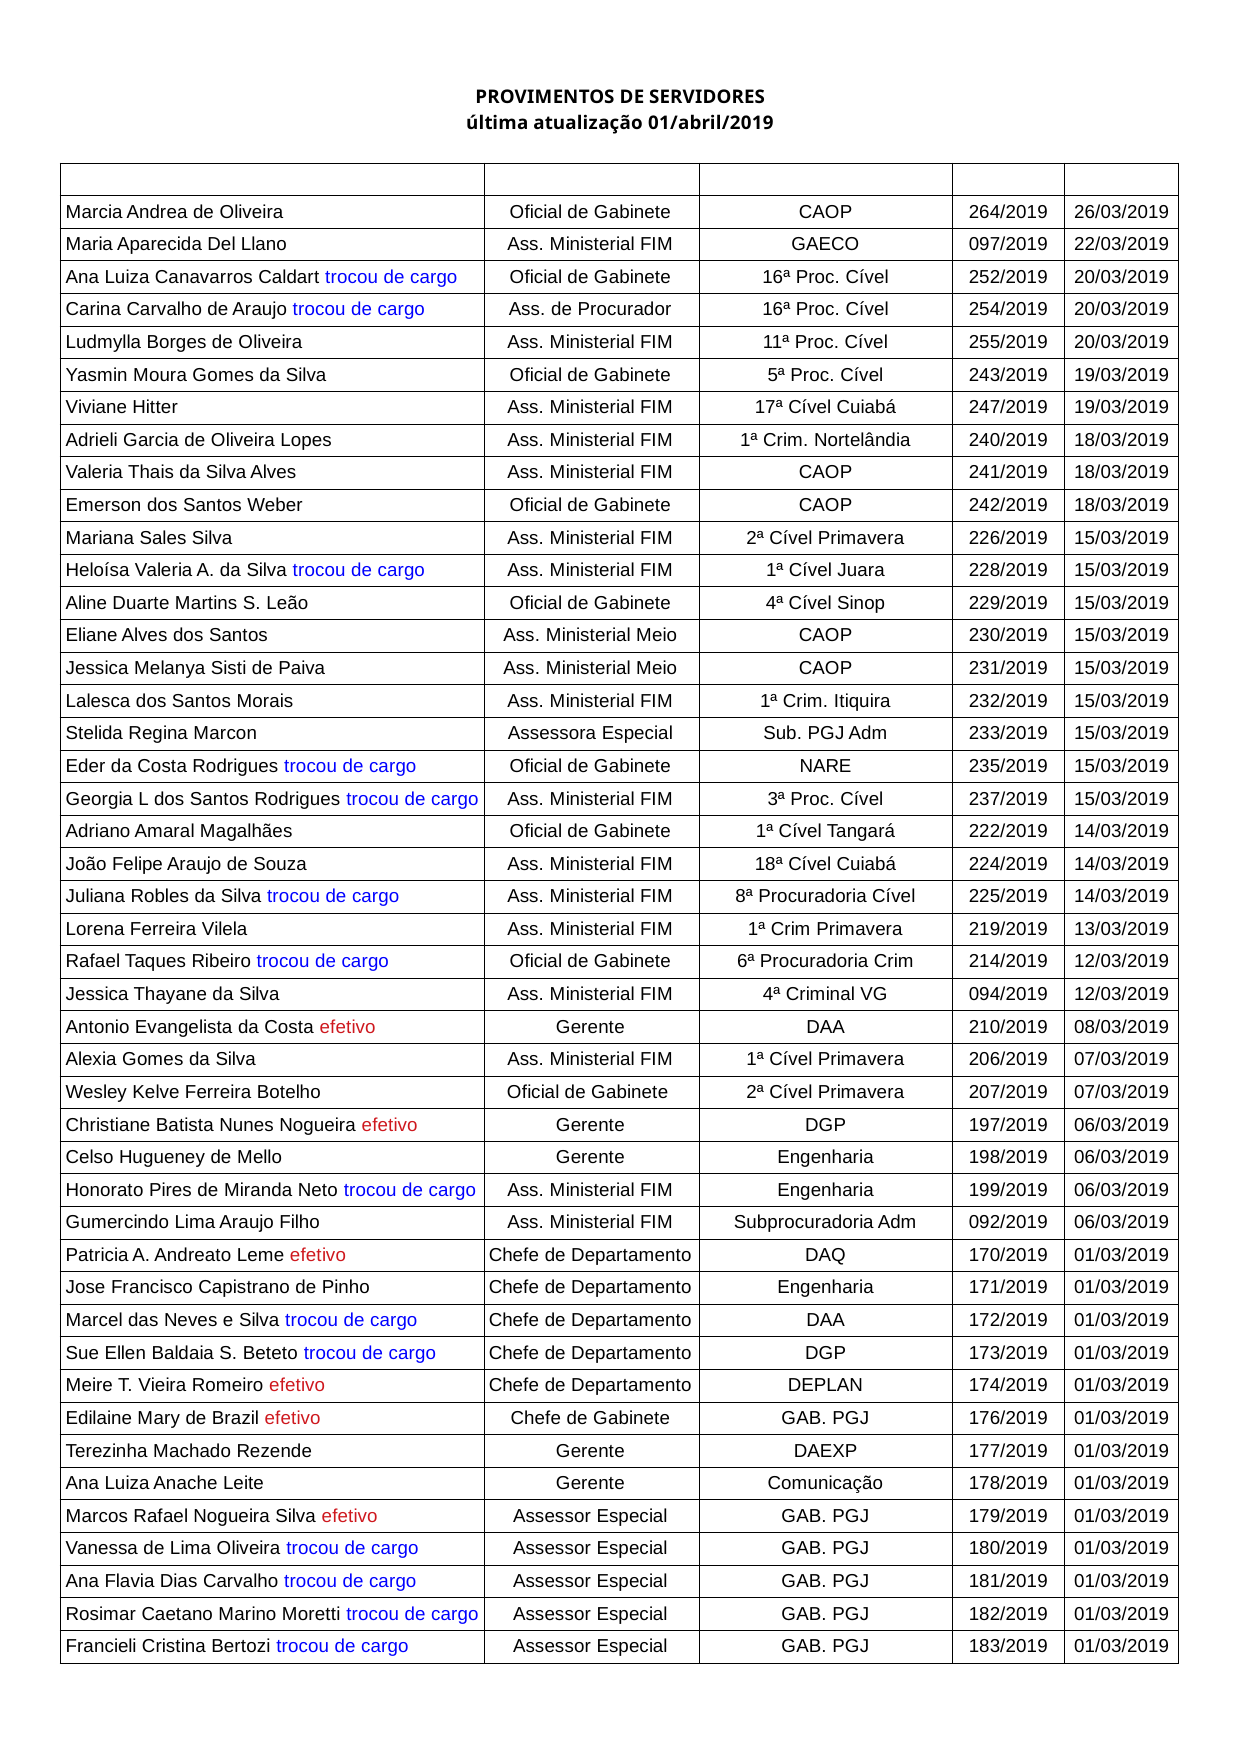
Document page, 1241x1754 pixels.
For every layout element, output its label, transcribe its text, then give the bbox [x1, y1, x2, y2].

table_cell 01/03/2019 [1065, 1403, 1178, 1434]
table_cell 01/03/2019 [1065, 1500, 1178, 1532]
table_cell 8ª Procuradoria Cível [700, 881, 952, 912]
table_cell Christiane Batista Nunes Nogueira efetivo [61, 1109, 484, 1141]
table_cell 199/2019 [953, 1174, 1064, 1206]
table_cell 18ª Cível Cuiabá [700, 848, 952, 880]
table_cell 097/2019 [953, 229, 1064, 260]
table_header [61, 164, 484, 195]
table_cell Marcia Andrea de Oliveira [61, 196, 484, 228]
table_cell 092/2019 [953, 1207, 1064, 1238]
table_cell 1ª Crim. Itiquira [700, 685, 952, 717]
table_cell Chefe de Departamento [485, 1305, 699, 1336]
table_header [1065, 164, 1178, 195]
table_cell 235/2019 [953, 751, 1064, 782]
table_cell 15/03/2019 [1065, 718, 1178, 749]
table_cell GAECO [700, 229, 952, 260]
table_cell Ass. Ministerial FIM [485, 848, 699, 880]
table_cell 214/2019 [953, 946, 1064, 978]
text PROVIMENTOS DE SERVIDORES [59, 83, 1181, 109]
table_cell 06/03/2019 [1065, 1142, 1178, 1173]
table_cell 01/03/2019 [1065, 1240, 1178, 1271]
table_cell 179/2019 [953, 1500, 1064, 1532]
table_cell Yasmin Moura Gomes da Silva [61, 359, 484, 391]
table_cell Engenharia [700, 1142, 952, 1173]
table_cell Assessor Especial [485, 1598, 699, 1630]
table_cell DAA [700, 1305, 952, 1336]
table_cell 2ª Cível Primavera [700, 522, 952, 554]
table_cell Assessora Especial [485, 718, 699, 749]
table_cell 2ª Cível Primavera [700, 1077, 952, 1108]
table_cell Meire T. Vieira Romeiro efetivo [61, 1370, 484, 1402]
table_cell GAB. PGJ [700, 1533, 952, 1564]
table_cell 225/2019 [953, 881, 1064, 912]
table_cell 01/03/2019 [1065, 1435, 1178, 1467]
table_cell Ass. de Procurador [485, 294, 699, 326]
table_cell Marcel das Neves e Silva trocou de cargo [61, 1305, 484, 1336]
table_cell 171/2019 [953, 1272, 1064, 1304]
table_cell Edilaine Mary de Brazil efetivo [61, 1403, 484, 1434]
table_cell 197/2019 [953, 1109, 1064, 1141]
table_cell 01/03/2019 [1065, 1566, 1178, 1597]
table_cell 14/03/2019 [1065, 816, 1178, 847]
table_cell 230/2019 [953, 620, 1064, 652]
table_cell 01/03/2019 [1065, 1305, 1178, 1336]
table_cell Heloísa Valeria A. da Silva trocou de cargo [61, 555, 484, 586]
table_cell Chefe de Departamento [485, 1272, 699, 1304]
table_cell Celso Hugueney de Mello [61, 1142, 484, 1173]
table_cell 07/03/2019 [1065, 1044, 1178, 1076]
table_cell 206/2019 [953, 1044, 1064, 1076]
table_cell Assessor Especial [485, 1631, 699, 1662]
table_cell 01/03/2019 [1065, 1631, 1178, 1662]
table_cell Oficial de Gabinete [485, 587, 699, 619]
table_cell 222/2019 [953, 816, 1064, 847]
table_cell Ass. Ministerial Meio [485, 620, 699, 652]
table_cell 182/2019 [953, 1598, 1064, 1630]
table_cell Adrieli Garcia de Oliveira Lopes [61, 425, 484, 456]
table_cell 172/2019 [953, 1305, 1064, 1336]
table_cell DGP [700, 1337, 952, 1369]
table_cell 178/2019 [953, 1468, 1064, 1499]
table_cell Ludmylla Borges de Oliveira [61, 327, 484, 358]
table_cell Rosimar Caetano Marino Moretti trocou de cargo [61, 1598, 484, 1630]
table_cell Adriano Amaral Magalhães [61, 816, 484, 847]
table_cell 18/03/2019 [1065, 457, 1178, 489]
table_cell Chefe de Departamento [485, 1337, 699, 1369]
table_cell GAB. PGJ [700, 1598, 952, 1630]
table_cell Jessica Melanya Sisti de Paiva [61, 653, 484, 684]
table_cell Mariana Sales Silva [61, 522, 484, 554]
table_cell Honorato Pires de Miranda Neto trocou de cargo [61, 1174, 484, 1206]
table_cell Viviane Hitter [61, 392, 484, 423]
table_cell 06/03/2019 [1065, 1207, 1178, 1238]
table_cell 177/2019 [953, 1435, 1064, 1467]
table_cell 247/2019 [953, 392, 1064, 423]
table_cell GAB. PGJ [700, 1403, 952, 1434]
table_cell Ass. Ministerial FIM [485, 229, 699, 260]
table_cell 231/2019 [953, 653, 1064, 684]
table_cell 243/2019 [953, 359, 1064, 391]
table_cell Sub. PGJ Adm [700, 718, 952, 749]
table_cell Ass. Ministerial FIM [485, 881, 699, 912]
table_cell 3ª Proc. Cível [700, 783, 952, 815]
table_cell Emerson dos Santos Weber [61, 490, 484, 521]
table_cell 14/03/2019 [1065, 848, 1178, 880]
table_cell 233/2019 [953, 718, 1064, 749]
table_cell Assessor Especial [485, 1566, 699, 1597]
table_cell 1ª Crim Primavera [700, 914, 952, 945]
table_cell 18/03/2019 [1065, 490, 1178, 521]
table_cell Chefe de Departamento [485, 1240, 699, 1271]
table_cell Ana Luiza Anache Leite [61, 1468, 484, 1499]
table_cell 5ª Proc. Cível [700, 359, 952, 391]
table_cell 255/2019 [953, 327, 1064, 358]
table_cell Gerente [485, 1142, 699, 1173]
table_cell 210/2019 [953, 1011, 1064, 1043]
table_cell Ana Luiza Canavarros Caldart trocou de cargo [61, 261, 484, 293]
table_cell 18/03/2019 [1065, 425, 1178, 456]
table_cell CAOP [700, 620, 952, 652]
table_cell 20/03/2019 [1065, 294, 1178, 326]
table_cell Ass. Ministerial FIM [485, 425, 699, 456]
table_cell CAOP [700, 196, 952, 228]
table_cell 1ª Cível Tangará [700, 816, 952, 847]
table_cell 4ª Cível Sinop [700, 587, 952, 619]
table_cell Georgia L dos Santos Rodrigues trocou de cargo [61, 783, 484, 815]
table_cell Oficial de Gabinete [485, 946, 699, 978]
table_cell 219/2019 [953, 914, 1064, 945]
table_cell CAOP [700, 457, 952, 489]
table_cell 06/03/2019 [1065, 1109, 1178, 1141]
table_cell Gerente [485, 1468, 699, 1499]
table_cell 15/03/2019 [1065, 587, 1178, 619]
table_cell 20/03/2019 [1065, 261, 1178, 293]
table_cell Lalesca dos Santos Morais [61, 685, 484, 717]
table_cell 01/03/2019 [1065, 1272, 1178, 1304]
table_cell Engenharia [700, 1272, 952, 1304]
table_cell 207/2019 [953, 1077, 1064, 1108]
table_cell Ass. Ministerial FIM [485, 392, 699, 423]
table_cell 15/03/2019 [1065, 522, 1178, 554]
table_cell 170/2019 [953, 1240, 1064, 1271]
table_cell 22/03/2019 [1065, 229, 1178, 260]
table_cell 094/2019 [953, 979, 1064, 1010]
table_cell 12/03/2019 [1065, 979, 1178, 1010]
table_cell 4ª Criminal VG [700, 979, 952, 1010]
table_cell 14/03/2019 [1065, 881, 1178, 912]
table_cell Terezinha Machado Rezende [61, 1435, 484, 1467]
table_cell Oficial de Gabinete [485, 196, 699, 228]
table_cell Valeria Thais da Silva Alves [61, 457, 484, 489]
table_cell 13/03/2019 [1065, 914, 1178, 945]
table_cell Ana Flavia Dias Carvalho trocou de cargo [61, 1566, 484, 1597]
table_cell Marcos Rafael Nogueira Silva efetivo [61, 1500, 484, 1532]
table_cell Oficial de Gabinete [485, 1077, 699, 1108]
table_cell 26/03/2019 [1065, 196, 1178, 228]
table_cell Ass. Ministerial FIM [485, 1044, 699, 1076]
table_cell 01/03/2019 [1065, 1533, 1178, 1564]
table_cell Subprocuradoria Adm [700, 1207, 952, 1238]
table_cell Jessica Thayane da Silva [61, 979, 484, 1010]
table_cell 176/2019 [953, 1403, 1064, 1434]
table_cell 08/03/2019 [1065, 1011, 1178, 1043]
table_cell 1ª Cível Primavera [700, 1044, 952, 1076]
table_cell Engenharia [700, 1174, 952, 1206]
table_cell Ass. Ministerial FIM [485, 783, 699, 815]
table_cell Sue Ellen Baldaia S. Beteto trocou de cargo [61, 1337, 484, 1369]
table_cell Jose Francisco Capistrano de Pinho [61, 1272, 484, 1304]
table_cell 173/2019 [953, 1337, 1064, 1369]
table_cell 17ª Cível Cuiabá [700, 392, 952, 423]
table_cell 15/03/2019 [1065, 751, 1178, 782]
table_cell Oficial de Gabinete [485, 261, 699, 293]
table_cell 6ª Procuradoria Crim [700, 946, 952, 978]
table_cell 224/2019 [953, 848, 1064, 880]
table_cell DAQ [700, 1240, 952, 1271]
table_cell 15/03/2019 [1065, 685, 1178, 717]
table_cell CAOP [700, 490, 952, 521]
table_cell 181/2019 [953, 1566, 1064, 1597]
table_cell 19/03/2019 [1065, 392, 1178, 423]
table_cell 232/2019 [953, 685, 1064, 717]
table_cell 11ª Proc. Cível [700, 327, 952, 358]
table_cell DEPLAN [700, 1370, 952, 1402]
table_cell 01/03/2019 [1065, 1598, 1178, 1630]
table_cell Ass. Ministerial Meio [485, 653, 699, 684]
table_cell 07/03/2019 [1065, 1077, 1178, 1108]
table_cell 15/03/2019 [1065, 653, 1178, 684]
table_cell Ass. Ministerial FIM [485, 522, 699, 554]
table_cell Lorena Ferreira Vilela [61, 914, 484, 945]
table_cell Oficial de Gabinete [485, 751, 699, 782]
table_cell Aline Duarte Martins S. Leão [61, 587, 484, 619]
table_cell Ass. Ministerial FIM [485, 327, 699, 358]
table_cell Rafael Taques Ribeiro trocou de cargo [61, 946, 484, 978]
table_cell Oficial de Gabinete [485, 816, 699, 847]
table_cell Carina Carvalho de Araujo trocou de cargo [61, 294, 484, 326]
table_cell 20/03/2019 [1065, 327, 1178, 358]
table_cell CAOP [700, 653, 952, 684]
table_cell 240/2019 [953, 425, 1064, 456]
table_cell 226/2019 [953, 522, 1064, 554]
table_cell 180/2019 [953, 1533, 1064, 1564]
table_cell 12/03/2019 [1065, 946, 1178, 978]
table_cell GAB. PGJ [700, 1566, 952, 1597]
table_cell 1ª Cível Juara [700, 555, 952, 586]
table_cell DAEXP [700, 1435, 952, 1467]
table_cell Assessor Especial [485, 1500, 699, 1532]
table_cell Francieli Cristina Bertozi trocou de cargo [61, 1631, 484, 1662]
table_cell NARE [700, 751, 952, 782]
table_cell Juliana Robles da Silva trocou de cargo [61, 881, 484, 912]
table_header [953, 164, 1064, 195]
table_cell Oficial de Gabinete [485, 359, 699, 391]
table_cell Ass. Ministerial FIM [485, 914, 699, 945]
table_cell 15/03/2019 [1065, 620, 1178, 652]
table_cell 1ª Crim. Nortelândia [700, 425, 952, 456]
table_cell Ass. Ministerial FIM [485, 457, 699, 489]
table_cell 252/2019 [953, 261, 1064, 293]
text última atualização 01/abril/2019 [59, 109, 1181, 135]
table_cell 183/2019 [953, 1631, 1064, 1662]
table_cell Gerente [485, 1109, 699, 1141]
table_cell Ass. Ministerial FIM [485, 555, 699, 586]
table_cell 229/2019 [953, 587, 1064, 619]
table_cell 16ª Proc. Cível [700, 294, 952, 326]
table_cell 16ª Proc. Cível [700, 261, 952, 293]
table_cell 01/03/2019 [1065, 1468, 1178, 1499]
table_cell 228/2019 [953, 555, 1064, 586]
table_cell Chefe de Gabinete [485, 1403, 699, 1434]
table_cell 06/03/2019 [1065, 1174, 1178, 1206]
table_cell Wesley Kelve Ferreira Botelho [61, 1077, 484, 1108]
table_cell Ass. Ministerial FIM [485, 979, 699, 1010]
table_cell DGP [700, 1109, 952, 1141]
table_cell Gumercindo Lima Araujo Filho [61, 1207, 484, 1238]
table_cell GAB. PGJ [700, 1500, 952, 1532]
table_header [485, 164, 699, 195]
table_cell 237/2019 [953, 783, 1064, 815]
table_cell 242/2019 [953, 490, 1064, 521]
table_cell Assessor Especial [485, 1533, 699, 1564]
table_cell Gerente [485, 1435, 699, 1467]
table_cell 254/2019 [953, 294, 1064, 326]
table_cell Ass. Ministerial FIM [485, 1207, 699, 1238]
table_cell 15/03/2019 [1065, 555, 1178, 586]
table_cell 264/2019 [953, 196, 1064, 228]
table_cell Chefe de Departamento [485, 1370, 699, 1402]
table_cell GAB. PGJ [700, 1631, 952, 1662]
table_cell 01/03/2019 [1065, 1370, 1178, 1402]
table_cell Alexia Gomes da Silva [61, 1044, 484, 1076]
table_cell 241/2019 [953, 457, 1064, 489]
table_cell Gerente [485, 1011, 699, 1043]
table_cell 19/03/2019 [1065, 359, 1178, 391]
table_cell DAA [700, 1011, 952, 1043]
table_cell 01/03/2019 [1065, 1337, 1178, 1369]
table_cell Comunicação [700, 1468, 952, 1499]
table_cell Antonio Evangelista da Costa efetivo [61, 1011, 484, 1043]
table_header [700, 164, 952, 195]
table_cell 198/2019 [953, 1142, 1064, 1173]
table_cell João Felipe Araujo de Souza [61, 848, 484, 880]
table_cell Eliane Alves dos Santos [61, 620, 484, 652]
table_cell 15/03/2019 [1065, 783, 1178, 815]
table_cell Vanessa de Lima Oliveira trocou de cargo [61, 1533, 484, 1564]
table_cell Eder da Costa Rodrigues trocou de cargo [61, 751, 484, 782]
table_cell Stelida Regina Marcon [61, 718, 484, 749]
table_cell Patricia A. Andreato Leme efetivo [61, 1240, 484, 1271]
table_cell 174/2019 [953, 1370, 1064, 1402]
table_cell Oficial de Gabinete [485, 490, 699, 521]
table_cell Maria Aparecida Del Llano [61, 229, 484, 260]
table_cell Ass. Ministerial FIM [485, 685, 699, 717]
table_cell Ass. Ministerial FIM [485, 1174, 699, 1206]
